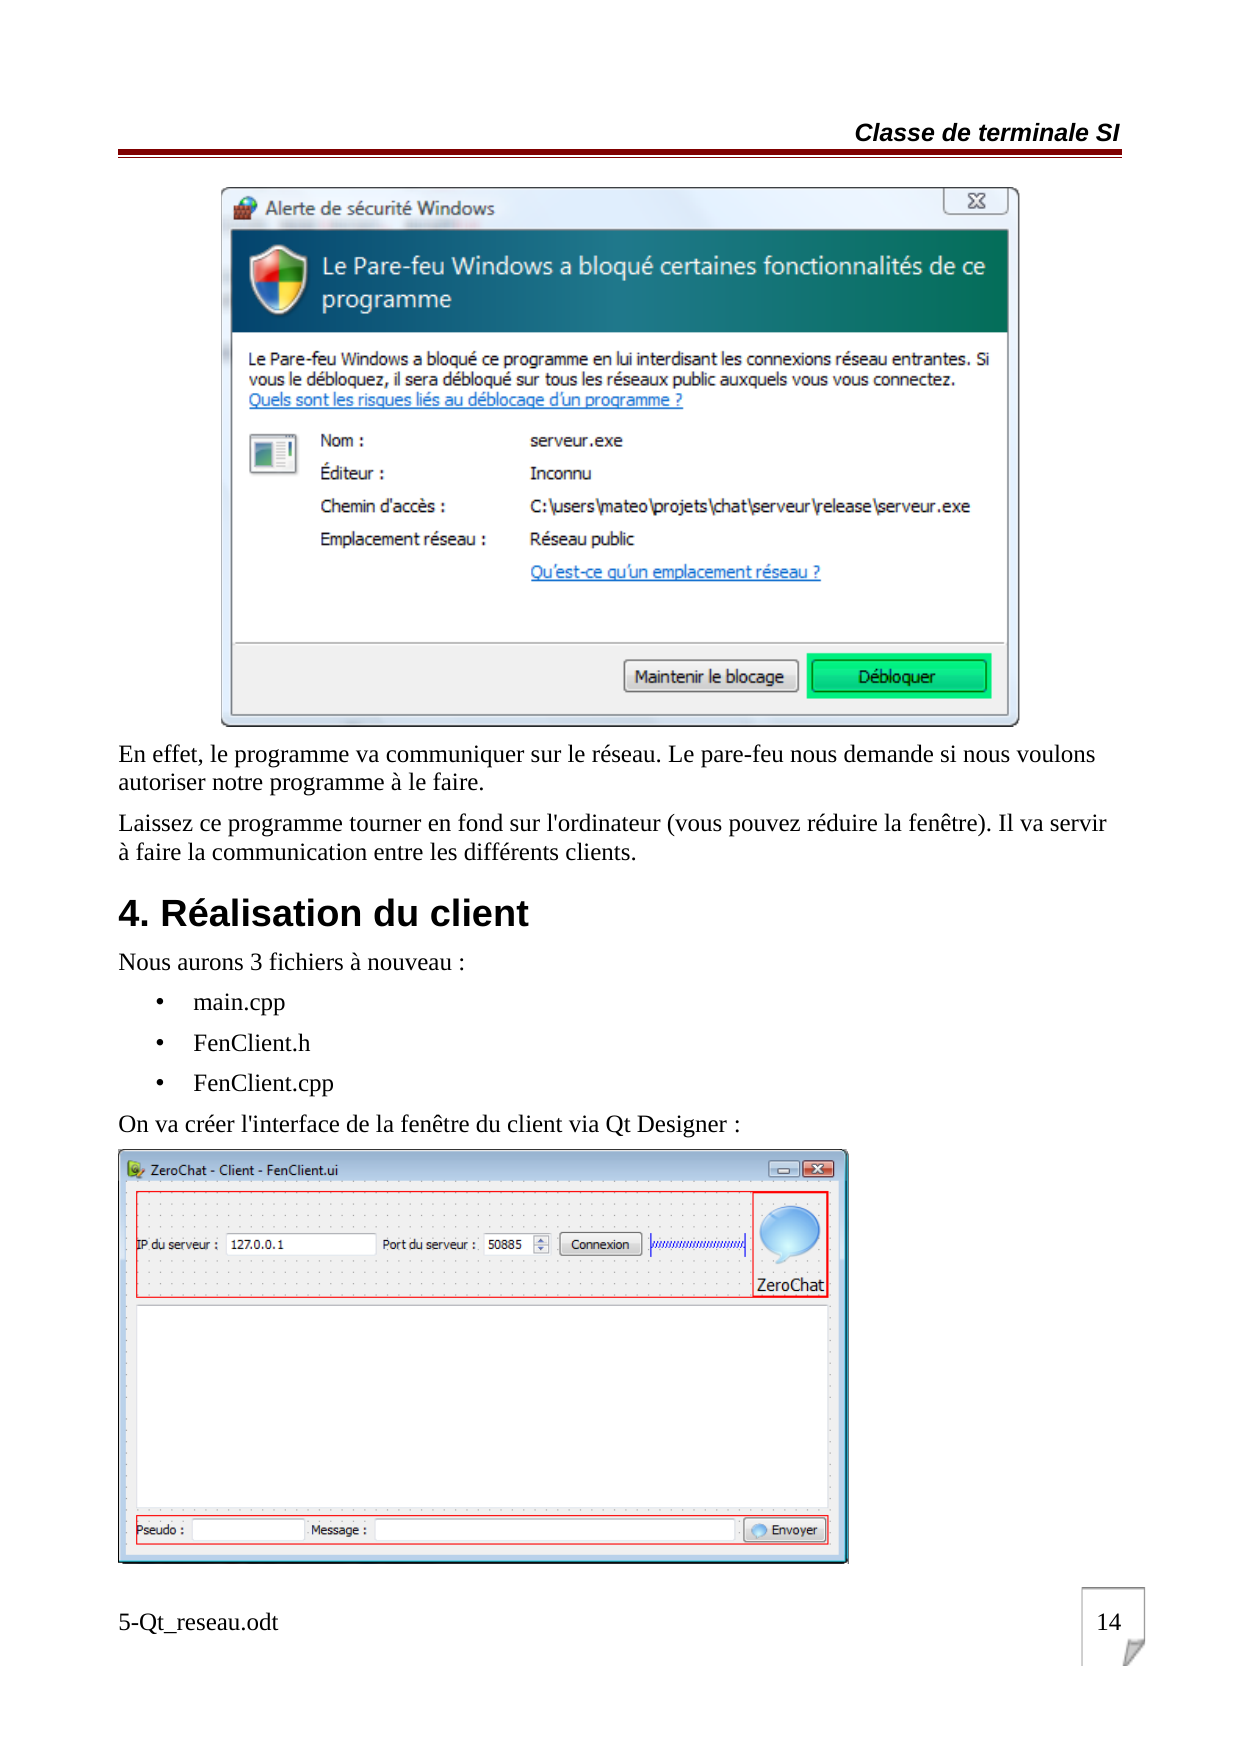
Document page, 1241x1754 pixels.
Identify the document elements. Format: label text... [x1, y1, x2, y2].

text Laissez ce programme tourner en fond sur l'ordinateur (vous pouvez réduire la fenêtre). Il va servir à faire la communication entre les différents clients. [118, 808, 1122, 865]
subtitle 4. Réalisation du client [118, 890, 1122, 934]
picture [118, 1149, 849, 1564]
text En effet, le programme va communiquer sur le réseau. Le pare-feu nous demande si nous voulons autoriser notre programme à le faire. [118, 739, 1122, 796]
list FenClient.cpp [156, 1068, 1122, 1097]
list main.cpp [156, 987, 1122, 1016]
picture [221, 187, 1020, 727]
text On va créer l'interface de la fenêtre du client via Qt Designer : [118, 1109, 1122, 1137]
text Nous aurons 3 fichiers à nouveau : [118, 947, 1122, 975]
list FenClient.h [156, 1028, 1122, 1056]
